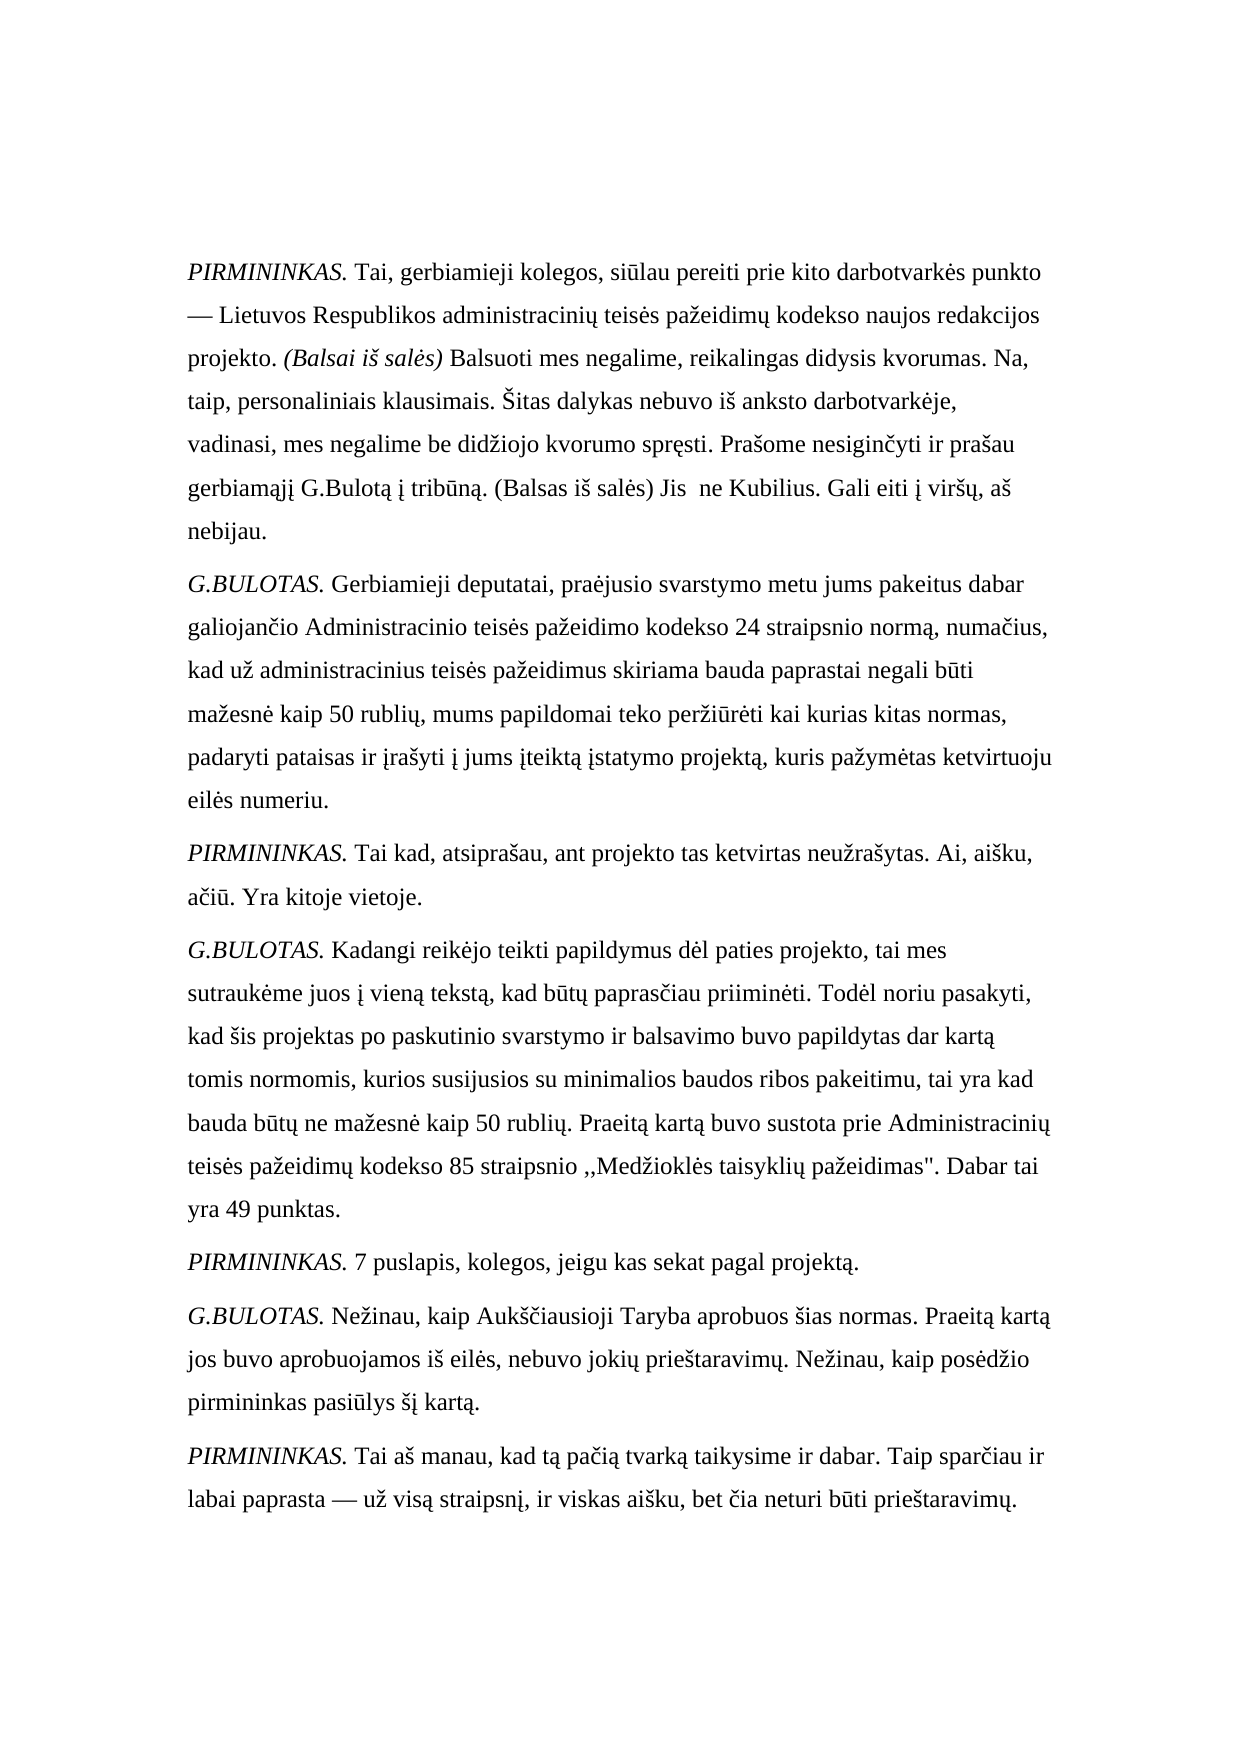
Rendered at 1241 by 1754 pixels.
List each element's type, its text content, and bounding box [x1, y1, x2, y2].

text PIRMININKAS. 7 puslapis, kolegos, jeigu kas sekat pagal projektą. [187, 1247, 1053, 1276]
text PIRMININKAS. Tai kad, atsiprašau, ant projekto tas ketvirtas neužrašytas. Ai, aišku, ačiū. Yra kitoje vietoje. [187, 838, 1053, 910]
text PIRMININKAS. Tai, gerbiamieji kolegos, siūlau pereiti prie kito darbotvarkės punkto — Lietuvos Respublikos administracinių teisės pažeidimų kodekso naujos redakcijos projekto. (Balsai iš salės) Balsuoti mes negalime, reikalingas didysis kvorumas. Na, taip, personaliniais klausimais. Šitas dalykas nebuvo iš anksto darbotvarkėje, vadinasi, mes negalime be didžiojo kvorumo spręsti. Prašome nesiginčyti ir prašau gerbiamąjį G.Bulotą į tribūną. (Balsas iš salės) Jis ne Kubilius. Gali eiti į viršų, aš nebijau. [187, 257, 1053, 544]
text G.BULOTAS. Nežinau, kaip Aukščiausioji Taryba aprobuos šias normas. Praeitą kartą jos buvo aprobuojamos iš eilės, nebuvo jokių prieštaravimų. Nežinau, kaip posėdžio pirmininkas pasiūlys šį kartą. [187, 1301, 1053, 1416]
text G.BULOTAS. Gerbiamieji deputatai, praėjusio svarstymo metu jums pakeitus dabar galiojančio Administracinio teisės pažeidimo kodekso 24 straipsnio normą, numačius, kad už administracinius teisės pažeidimus skiriama bauda paprastai negali būti mažesnė kaip 50 rublių, mums papildomai teko peržiūrėti kai kurias kitas normas, padaryti pataisas ir įrašyti į jums įteiktą įstatymo projektą, kuris pažymėtas ketvirtuoju eilės numeriu. [187, 569, 1053, 814]
text PIRMININKAS. Tai aš manau, kad tą pačią tvarką taikysime ir dabar. Taip sparčiau ir labai paprasta — už visą straipsnį, ir viskas aišku, bet čia neturi būti prieštaravimų. [187, 1441, 1053, 1513]
text G.BULOTAS. Kadangi reikėjo teikti papildymus dėl paties projekto, tai mes sutraukėme juos į vieną tekstą, kad būtų paprasčiau priiminėti. Todėl noriu pasakyti, kad šis projektas po paskutinio svarstymo ir balsavimo buvo papildytas dar kartą tomis normomis, kurios susijusios su minimalios baudos ribos pakeitimu, tai yra kad bauda būtų ne mažesnė kaip 50 rublių. Praeitą kartą buvo sustota prie Administracinių teisės pažeidimų kodekso 85 straipsnio ,,Medžioklės taisyklių pažeidimas". Dabar tai yra 49 punktas. [187, 935, 1053, 1223]
